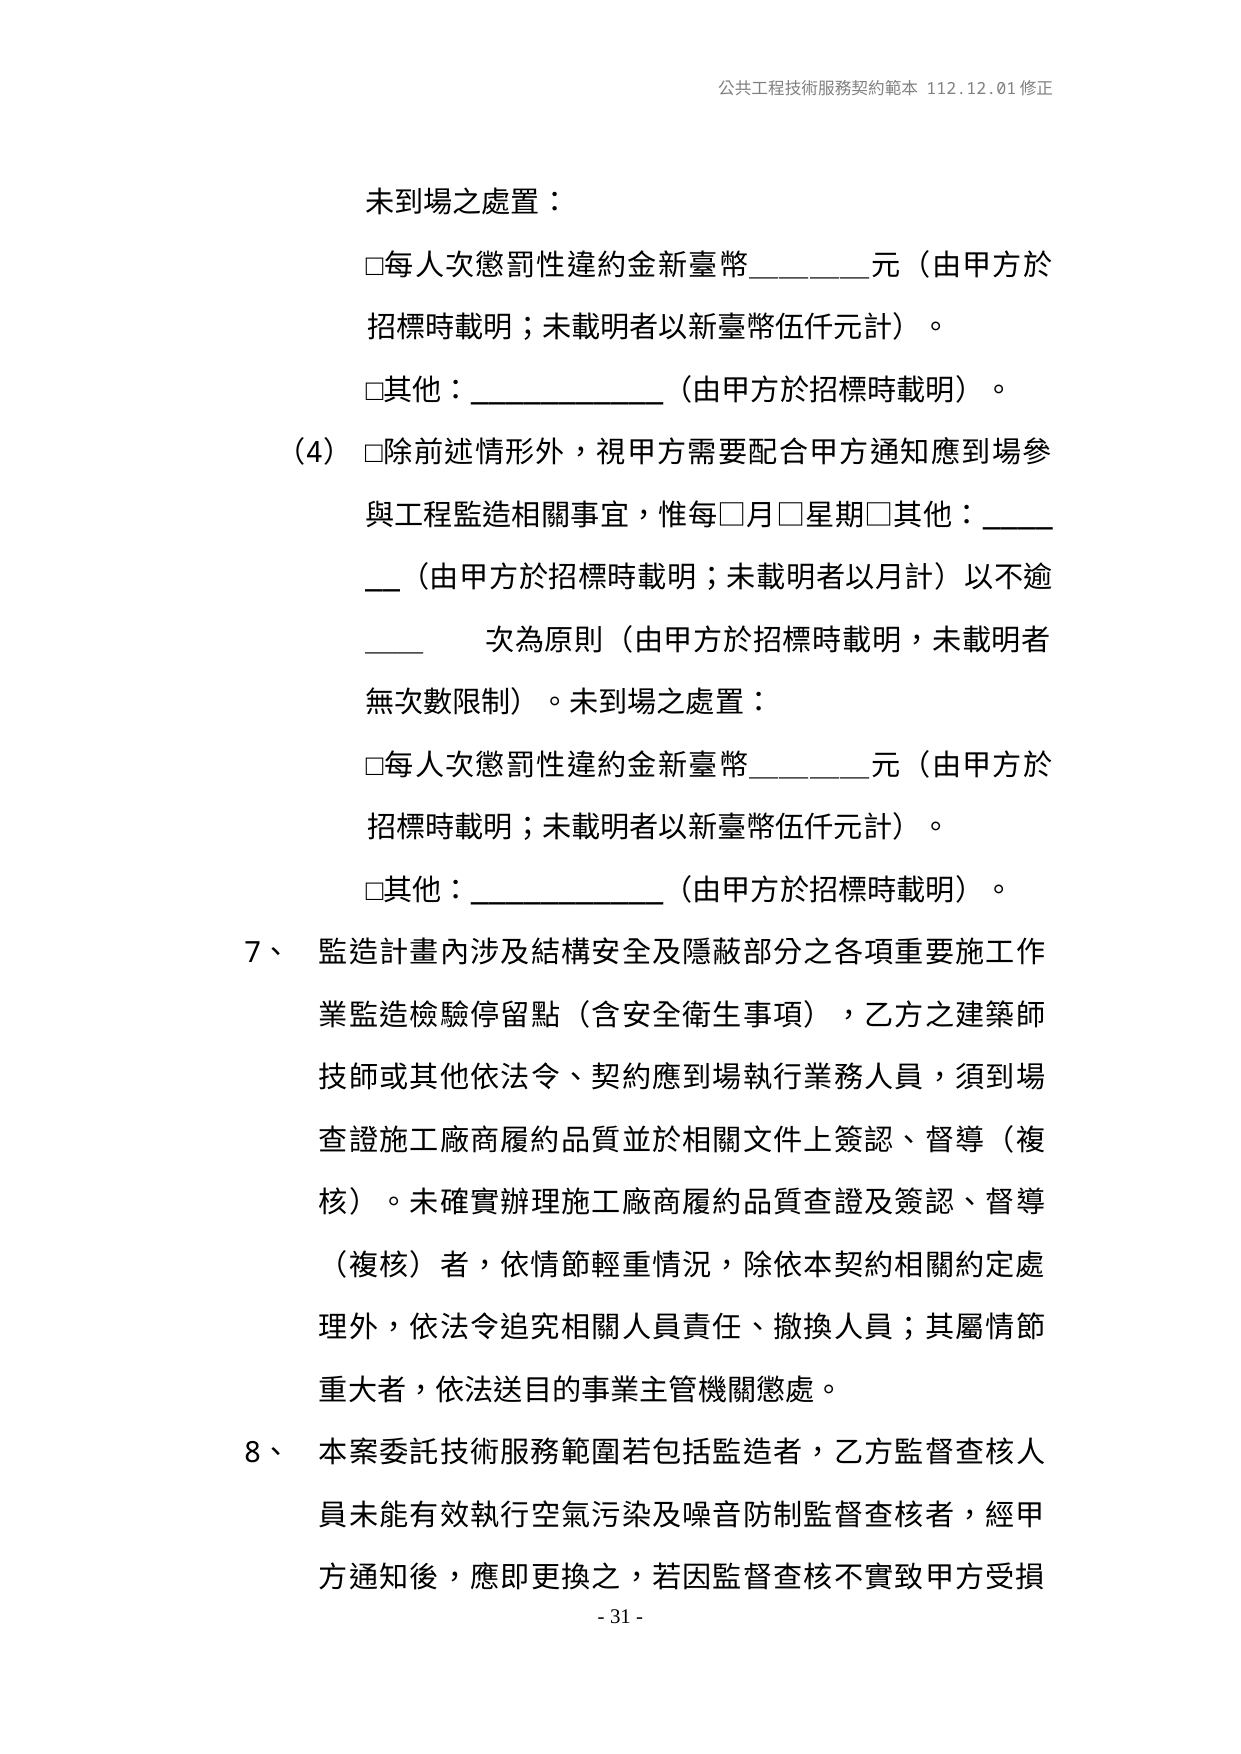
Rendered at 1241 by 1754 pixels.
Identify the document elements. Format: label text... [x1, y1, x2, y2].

list □除前述情形外，視甲方需要配合甲方通知應到場參與工程監造相關事宜，惟每□月□星期□其他：______（由甲方於招標時載明；未載明者以月計）以不逾＿＿ 次為原則（由甲方於招標時載明，未載明者無次數限制）。未到場之處置： [276, 408, 1053, 721]
text □每人次懲罰性違約金新臺幣＿＿＿＿元（由甲方於招標時載明；未載明者以新臺幣伍仟元計）。 [366, 221, 1053, 346]
list 未到場之處置： [276, 158, 1053, 221]
text □其他：___________（由甲方於招標時載明）。 [366, 846, 1053, 908]
text □每人次懲罰性違約金新臺幣＿＿＿＿元（由甲方於招標時載明；未載明者以新臺幣伍仟元計）。 [366, 721, 1053, 846]
list 監造計畫內涉及結構安全及隱蔽部分之各項重要施工作業監造檢驗停留點（含安全衛生事項），乙方之建築師、技師或其他依法令、契約應到場執行業務人員，須到場查證施工廠商履約品質並於相關文件上簽認、督導（複核）。未確實辦理施工廠商履約品質查證及簽認、督導（複核）者，依情節輕重情況，除依本契約相關約定處理外，依法令追究相關人員責任、撤換人員；其屬情節重大者，依法送目的事業主管機關懲處。 [244, 908, 1047, 1408]
list 本案委託技術服務範圍若包括監造者，乙方監督查核人員未能有效執行空氣污染及噪音防制監督查核者，經甲方通知後，應即更換之，若因監督查核不實致甲方受損 [244, 1408, 1047, 1596]
text □其他：___________（由甲方於招標時載明）。 [366, 346, 1053, 408]
